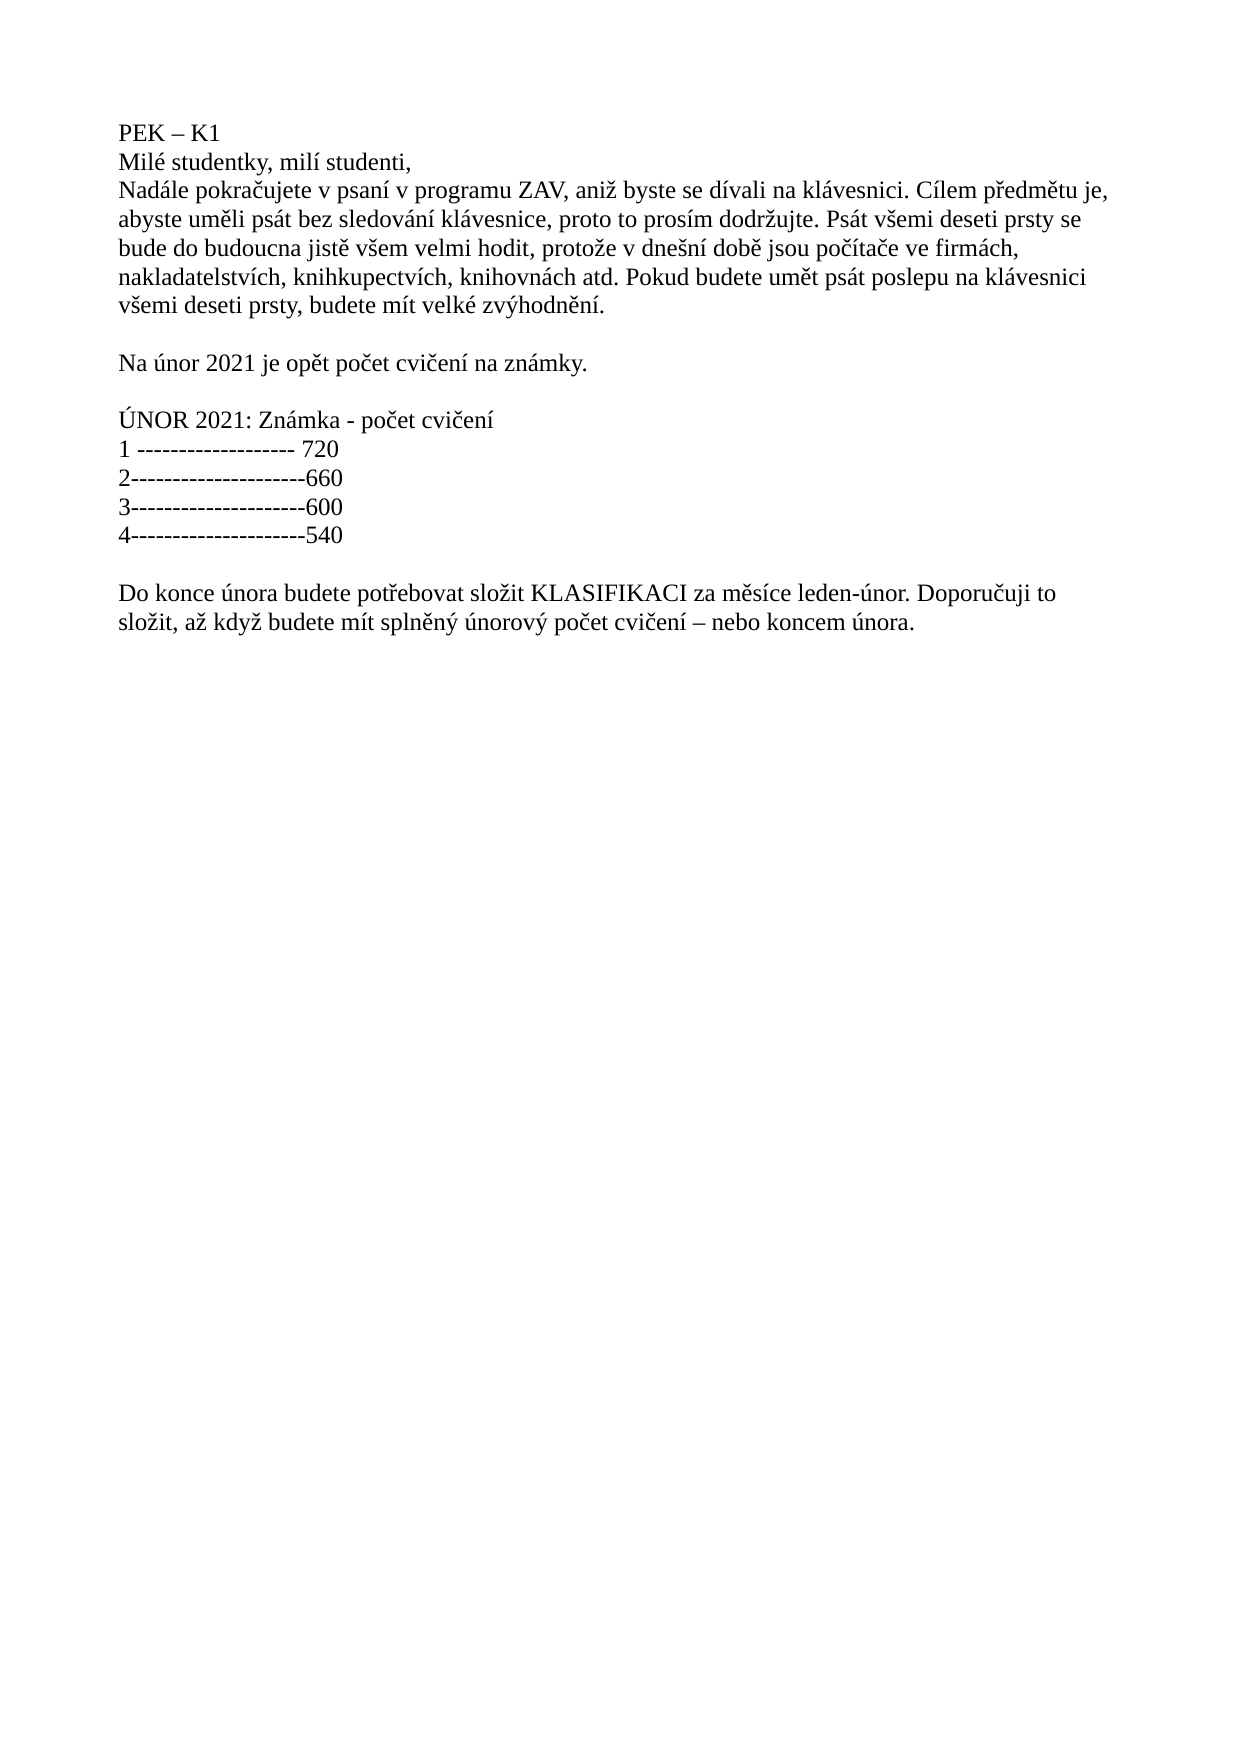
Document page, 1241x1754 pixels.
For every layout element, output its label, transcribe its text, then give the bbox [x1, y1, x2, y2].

text PEK – K1 [118, 118, 1122, 147]
text 1 ------------------- 720 [118, 434, 1122, 463]
text 4---------------------540 [118, 521, 1122, 549]
text Milé studentky, milí studenti, [118, 147, 1122, 176]
text Na únor 2021 je opět počet cvičení na známky. [118, 348, 1122, 377]
text 2---------------------660 [118, 463, 1122, 492]
text 3---------------------600 [118, 492, 1122, 521]
text Nadále pokračujete v psaní v programu ZAV, aniž byste se dívali na klávesnici. Cílem předmětu je, abyste uměli psát bez sledování klávesnice, proto to prosím dodržujte. Psát všemi deseti prsty se bude do budoucna jistě všem velmi hodit, protože v dnešní době jsou počítače ve firmách, nakladatelstvích, knihkupectvích, knihovnách atd. Pokud budete umět psát poslepu na klávesnici všemi deseti prsty, budete mít velké zvýhodnění. [118, 176, 1122, 319]
text Do konce února budete potřebovat složit KLASIFIKACI za měsíce leden-únor. Doporučuji to složit, až když budete mít splněný únorový počet cvičení – nebo koncem února. [118, 578, 1122, 636]
text ÚNOR 2021: Známka - počet cvičení [118, 406, 1122, 434]
